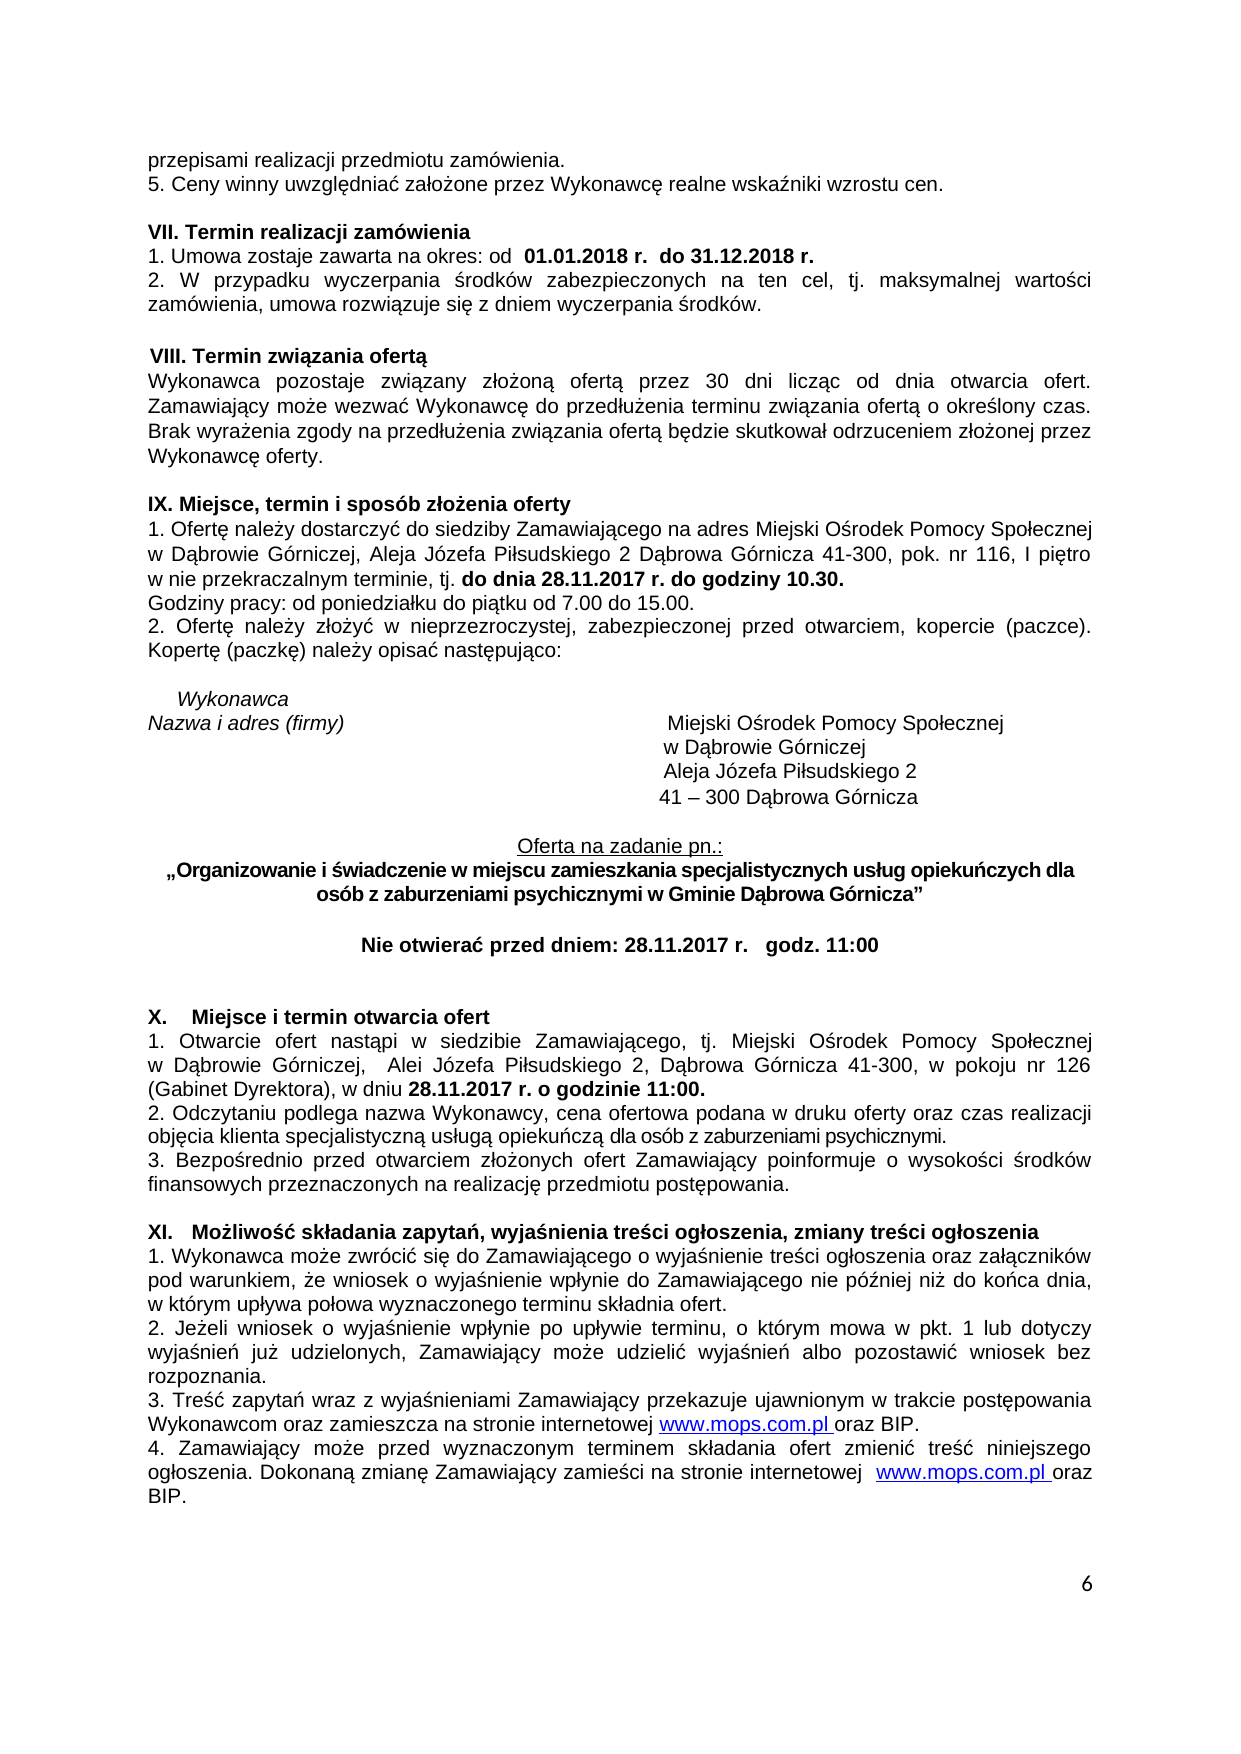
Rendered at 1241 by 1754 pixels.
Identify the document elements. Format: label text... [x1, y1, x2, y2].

text w Dąbrowie Górniczej [384, 735, 1093, 759]
text Nazwa i adres (firmy) Miejski Ośrodek Pomocy Społecznej [148, 711, 1093, 735]
text 3. Bezpośrednio przed otwarciem złożonych ofert Zamawiający poinformuje o wysokości środków finansowych przeznaczonych na realizację przedmiotu postępowania. [148, 1148, 1093, 1196]
list przepisami realizacji przedmiotu zamówienia. [148, 148, 1093, 172]
list Ceny winny uwzględniać założone przez Wykonawcę realne wskaźniki wzrostu cen. [148, 172, 1093, 196]
text Godziny pracy: od poniedziałku do piątku od 7.00 do 15.00. [148, 590, 1093, 614]
text Aleja Józefa Piłsudskiego 2 41 – 300 Dąbrowa Górnicza [384, 759, 1093, 809]
text 1. Umowa zostaje zawarta na okres: od 01.01.2018 r. do 31.12.2018 r. [148, 243, 1093, 267]
text 1. Wykonawca może zwrócić się do Zamawiającego o wyjaśnienie treści ogłoszenia oraz załączników pod warunkiem, że wniosek o wyjaśnienie wpłynie do Zamawiającego nie później niż do końca dnia, w którym upływa połowa wyznaczonego terminu składnia ofert. [148, 1244, 1093, 1316]
text IX. Miejsce, termin i sposób złożenia oferty [148, 491, 1093, 515]
list Miejsce i termin otwarcia ofert [148, 1004, 1093, 1028]
text „Organizowanie i świadczenie w miejscu zamieszkania specjalistycznych usług opiekuńczych dla osób z zaburzeniami psychicznymi w Gminie Dąbrowa Górnicza” [148, 858, 1093, 906]
text Wykonawca pozostaje związany złożoną ofertą przez 30 dni licząc od dnia otwarcia ofert. Zamawiający może wezwać Wykonawcę do przedłużenia terminu związania ofertą o określony czas. Brak wyrażenia zgody na przedłużenia związania ofertą będzie skutkował odrzuceniem złożonej przez Wykonawcę oferty. [148, 367, 1093, 467]
text VII. Termin realizacji zamówienia [148, 219, 1093, 243]
text 2. Odczytaniu podlega nazwa Wykonawcy, cena ofertowa podana w druku oferty oraz czas realizacji objęcia klienta specjalistyczną usługą opiekuńczą dla osób z zaburzeniami psychicznymi. [148, 1100, 1093, 1148]
list Możliwość składania zapytań, wyjaśnienia treści ogłoszenia, zmiany treści ogłoszenia [148, 1220, 1093, 1244]
subtitle 2. Ofertę należy złożyć w nieprzezroczystej, zabezpieczonej przed otwarciem, kopercie (paczce). Kopertę (paczkę) należy opisać następująco: [148, 614, 1093, 662]
text 3. Treść zapytań wraz z wyjaśnieniami Zamawiający przekazuje ujawnionym w trakcie postępowania Wykonawcom oraz zamieszcza na stronie internetowej www.mops.com.pl oraz BIP. [148, 1388, 1093, 1436]
subtitle Wykonawca [148, 687, 1093, 711]
subtitle VIII. Termin związania ofertą [59, 343, 1097, 367]
text 2. W przypadku wyczerpania środków zabezpieczonych na ten cel, tj. maksymalnej wartości zamówienia, umowa rozwiązuje się z dniem wyczerpania środków. [148, 267, 1093, 315]
subtitle Oferta na zadanie pn.: [148, 833, 1093, 858]
subtitle Nie otwierać przed dniem: 28.11.2017 r. godz. 11:00 [148, 932, 1093, 957]
text 1. Otwarcie ofert nastąpi w siedzibie Zamawiającego, tj. Miejski Ośrodek Pomocy Społecznej w Dąbrowie Górniczej, Alei Józefa Piłsudskiego 2, Dąbrowa Górnicza 41-300, w pokoju nr 126 (Gabinet Dyrektora), w dniu 28.11.2017 r. o godzinie 11:00. [148, 1028, 1093, 1100]
text 2. Jeżeli wniosek o wyjaśnienie wpłynie po upływie terminu, o którym mowa w pkt. 1 lub dotyczy wyjaśnień już udzielonych, Zamawiający może udzielić wyjaśnień albo pozostawić wniosek bez rozpoznania. [148, 1316, 1093, 1388]
subtitle 1. Ofertę należy dostarczyć do siedziby Zamawiającego na adres Miejski Ośrodek Pomocy Społecznej w Dąbrowie Górniczej, Aleja Józefa Piłsudskiego 2 Dąbrowa Górnicza 41-300, pok. nr 116, I piętro w nie przekraczalnym terminie, tj. do dnia 28.11.2017 r. do godziny 10.30. [148, 515, 1093, 590]
text 4. Zamawiający może przed wyznaczonym terminem składania ofert zmienić treść niniejszego ogłoszenia. Dokonaną zmianę Zamawiający zamieści na stronie internetowej www.mops.com.pl oraz BIP. [148, 1436, 1093, 1508]
